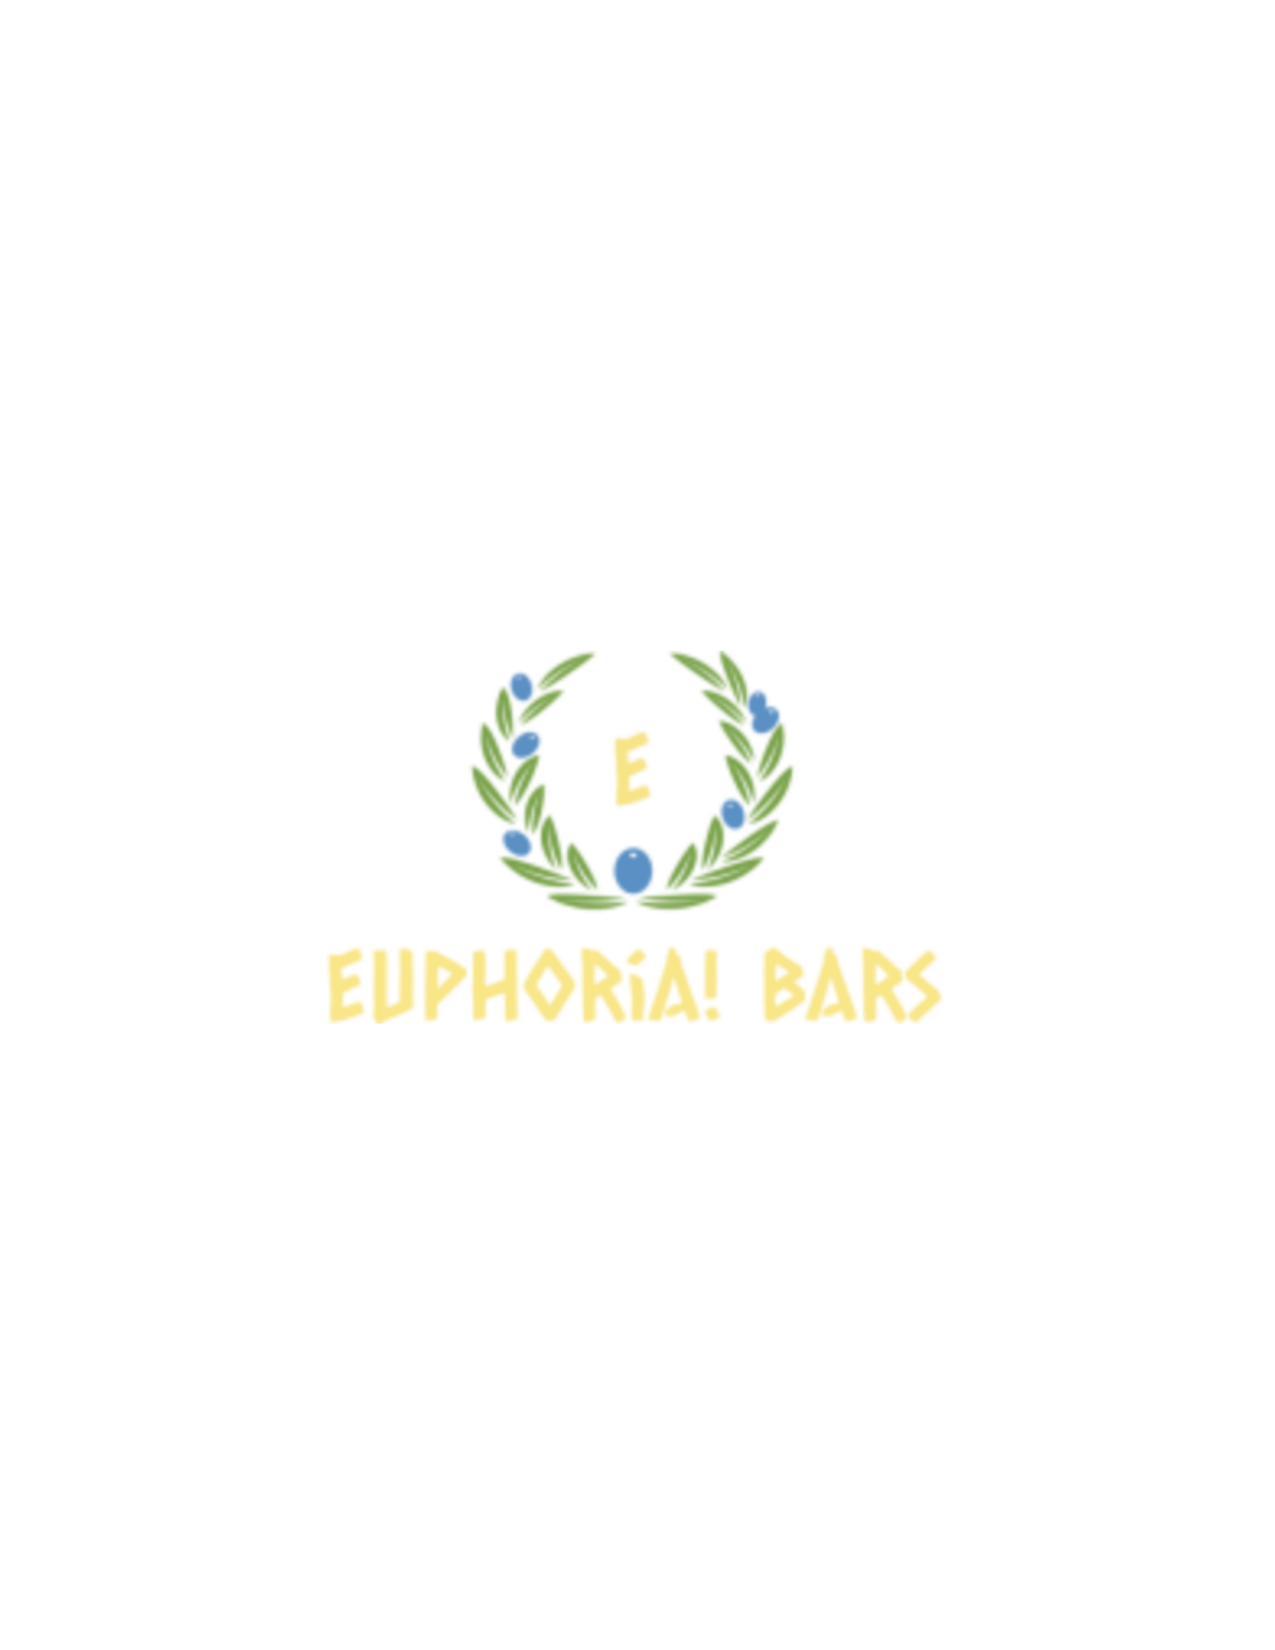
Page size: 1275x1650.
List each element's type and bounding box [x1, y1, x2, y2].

picture [217, 563, 1058, 1066]
